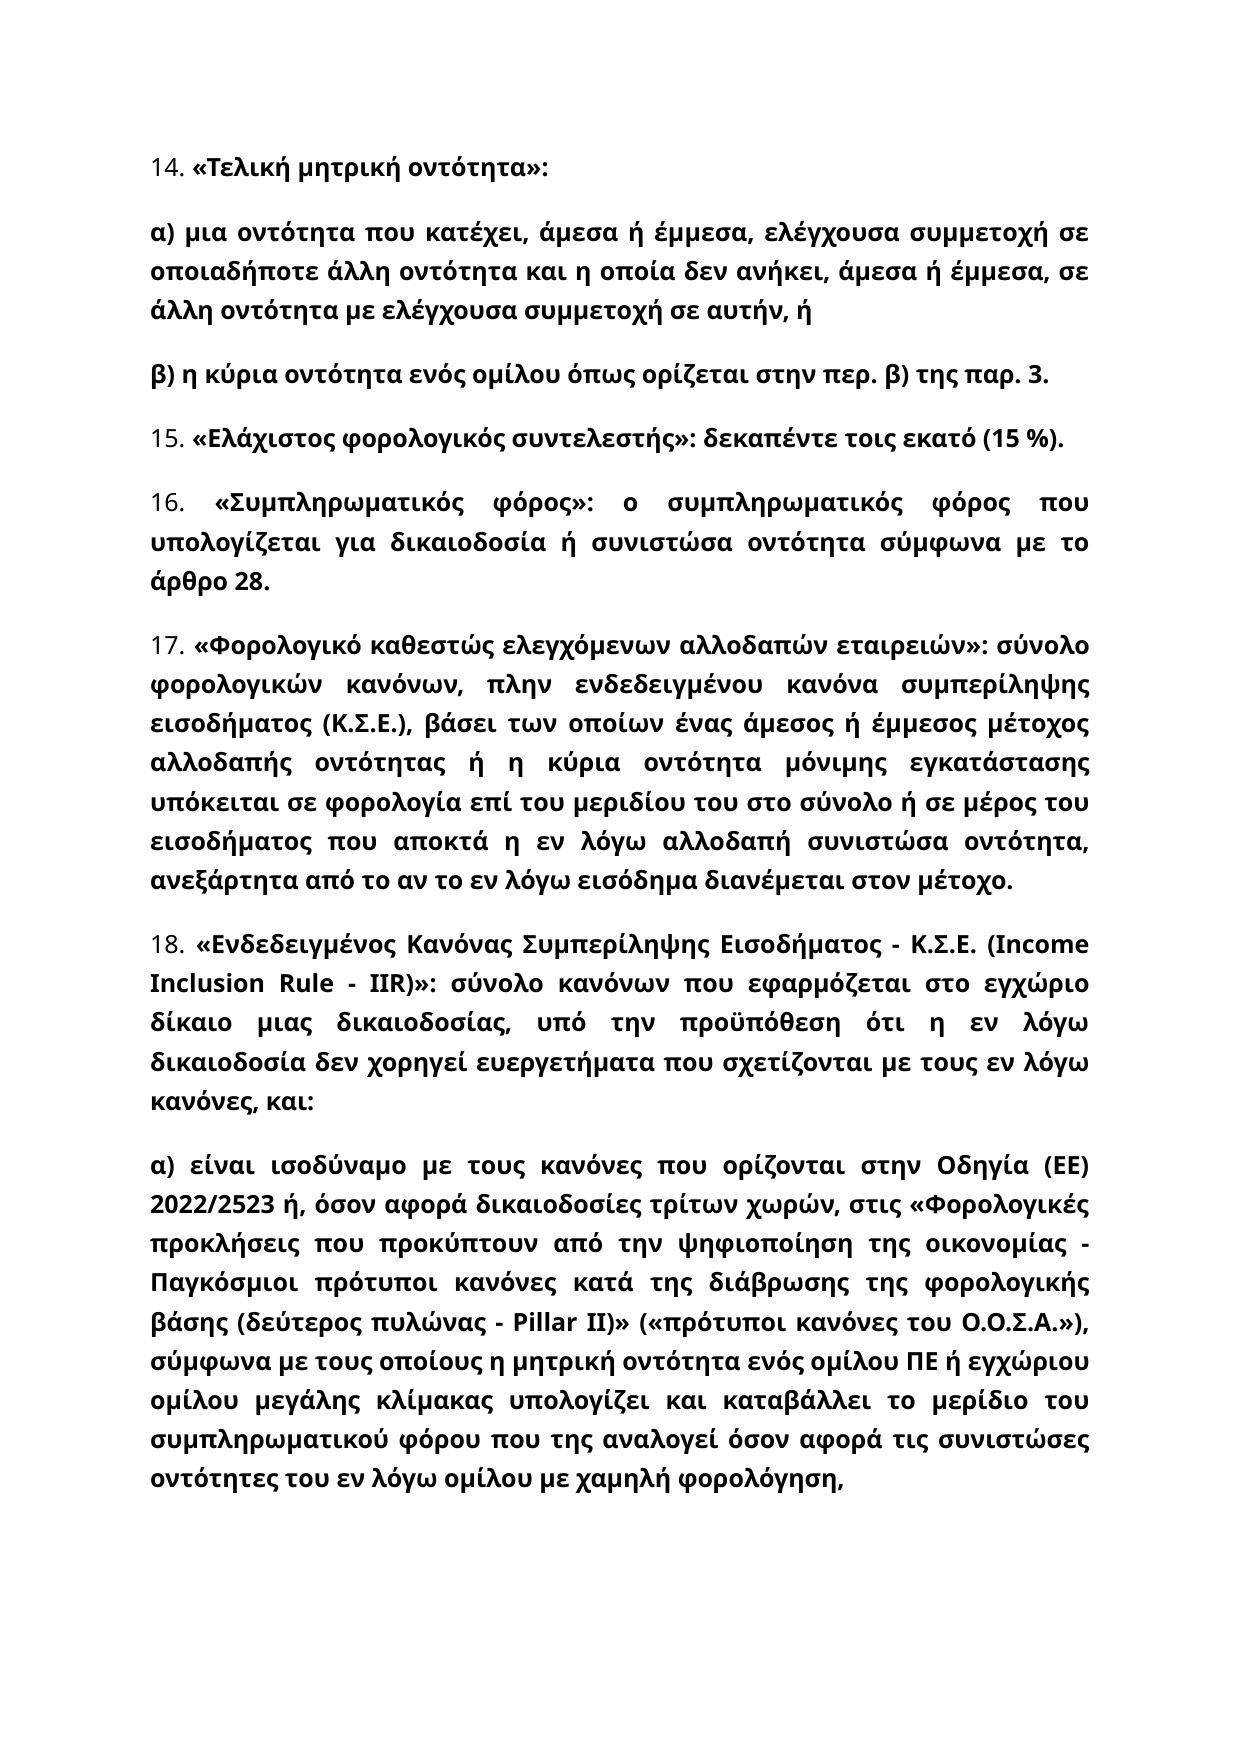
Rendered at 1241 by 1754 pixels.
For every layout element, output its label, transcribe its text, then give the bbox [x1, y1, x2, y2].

text 14. «Τελική μητρική οντότητα»: [150, 150, 1090, 184]
text α) είναι ισοδύναμο με τους κανόνες που ορίζονται στην Οδηγία (ΕΕ) 2022/2523 ή, όσον αφορά δικαιοδοσίες τρίτων χωρών, στις «Φορολογικές προκλήσεις που προκύπτουν από την ψηφιοποίηση της οικονομίας - Παγκόσμιοι πρότυποι κανόνες κατά της διάβρωσης της φορολογικής βάσης (δεύτερος πυλώνας - Pillar II)» («πρότυποι κανόνες του Ο.Ο.Σ.Α.»), σύμφωνα με τους οποίους η μητρική οντότητα ενός ομίλου ΠΕ ή εγχώριου ομίλου μεγάλης κλίμακας υπολογίζει και καταβάλλει το μερίδιο του συμπληρωματικού φόρου που της αναλογεί όσον αφορά τις συνιστώσες οντότητες του εν λόγω ομίλου με χαμηλή φορολόγηση, [150, 1147, 1090, 1495]
text β) η κύρια οντότητα ενός ομίλου όπως ορίζεται στην περ. β) της παρ. 3. [150, 357, 1090, 391]
text 16. «Συμπληρωματικός φόρος»: ο συμπληρωματικός φόρος που υπολογίζεται για δικαιοδοσία ή συνιστώσα οντότητα σύμφωνα με το άρθρο 28. [150, 485, 1090, 597]
text 15. «Ελάχιστος φορολογικός συντελεστής»: δεκαπέντε τοις εκατό (15 %). [150, 421, 1090, 455]
text α) μια οντότητα που κατέχει, άμεσα ή έμμεσα, ελέγχουσα συμμετοχή σε οποιαδήποτε άλλη οντότητα και η οποία δεν ανήκει, άμεσα ή έμμεσα, σε άλλη οντότητα με ελέγχουσα συμμετοχή σε αυτήν, ή [150, 214, 1090, 327]
text 18. «Ενδεδειγμένος Κανόνας Συμπερίληψης Εισοδήματος - Κ.Σ.Ε. (Income Inclusion Rule - IIR)»: σύνολο κανόνων που εφαρμόζεται στο εγχώριο δίκαιο μιας δικαιοδοσίας, υπό την προϋπόθεση ότι η εν λόγω δικαιοδοσία δεν χορηγεί ευεργετήματα που σχετίζονται με τους εν λόγω κανόνες, και: [150, 927, 1090, 1117]
text 17. «Φορολογικό καθεστώς ελεγχόμενων αλλοδαπών εταιρειών»: σύνολο φορολογικών κανόνων, πλην ενδεδειγμένου κανόνα συμπερίληψης εισοδήματος (Κ.Σ.Ε.), βάσει των οποίων ένας άμεσος ή έμμεσος μέτοχος αλλοδαπής οντότητας ή η κύρια οντότητα μόνιμης εγκατάστασης υπόκειται σε φορολογία επί του μεριδίου του στο σύνολο ή σε μέρος του εισοδήματος που αποκτά η εν λόγω αλλοδαπή συνιστώσα οντότητα, ανεξάρτητα από το αν το εν λόγω εισόδημα διανέμεται στον μέτοχο. [150, 627, 1090, 897]
